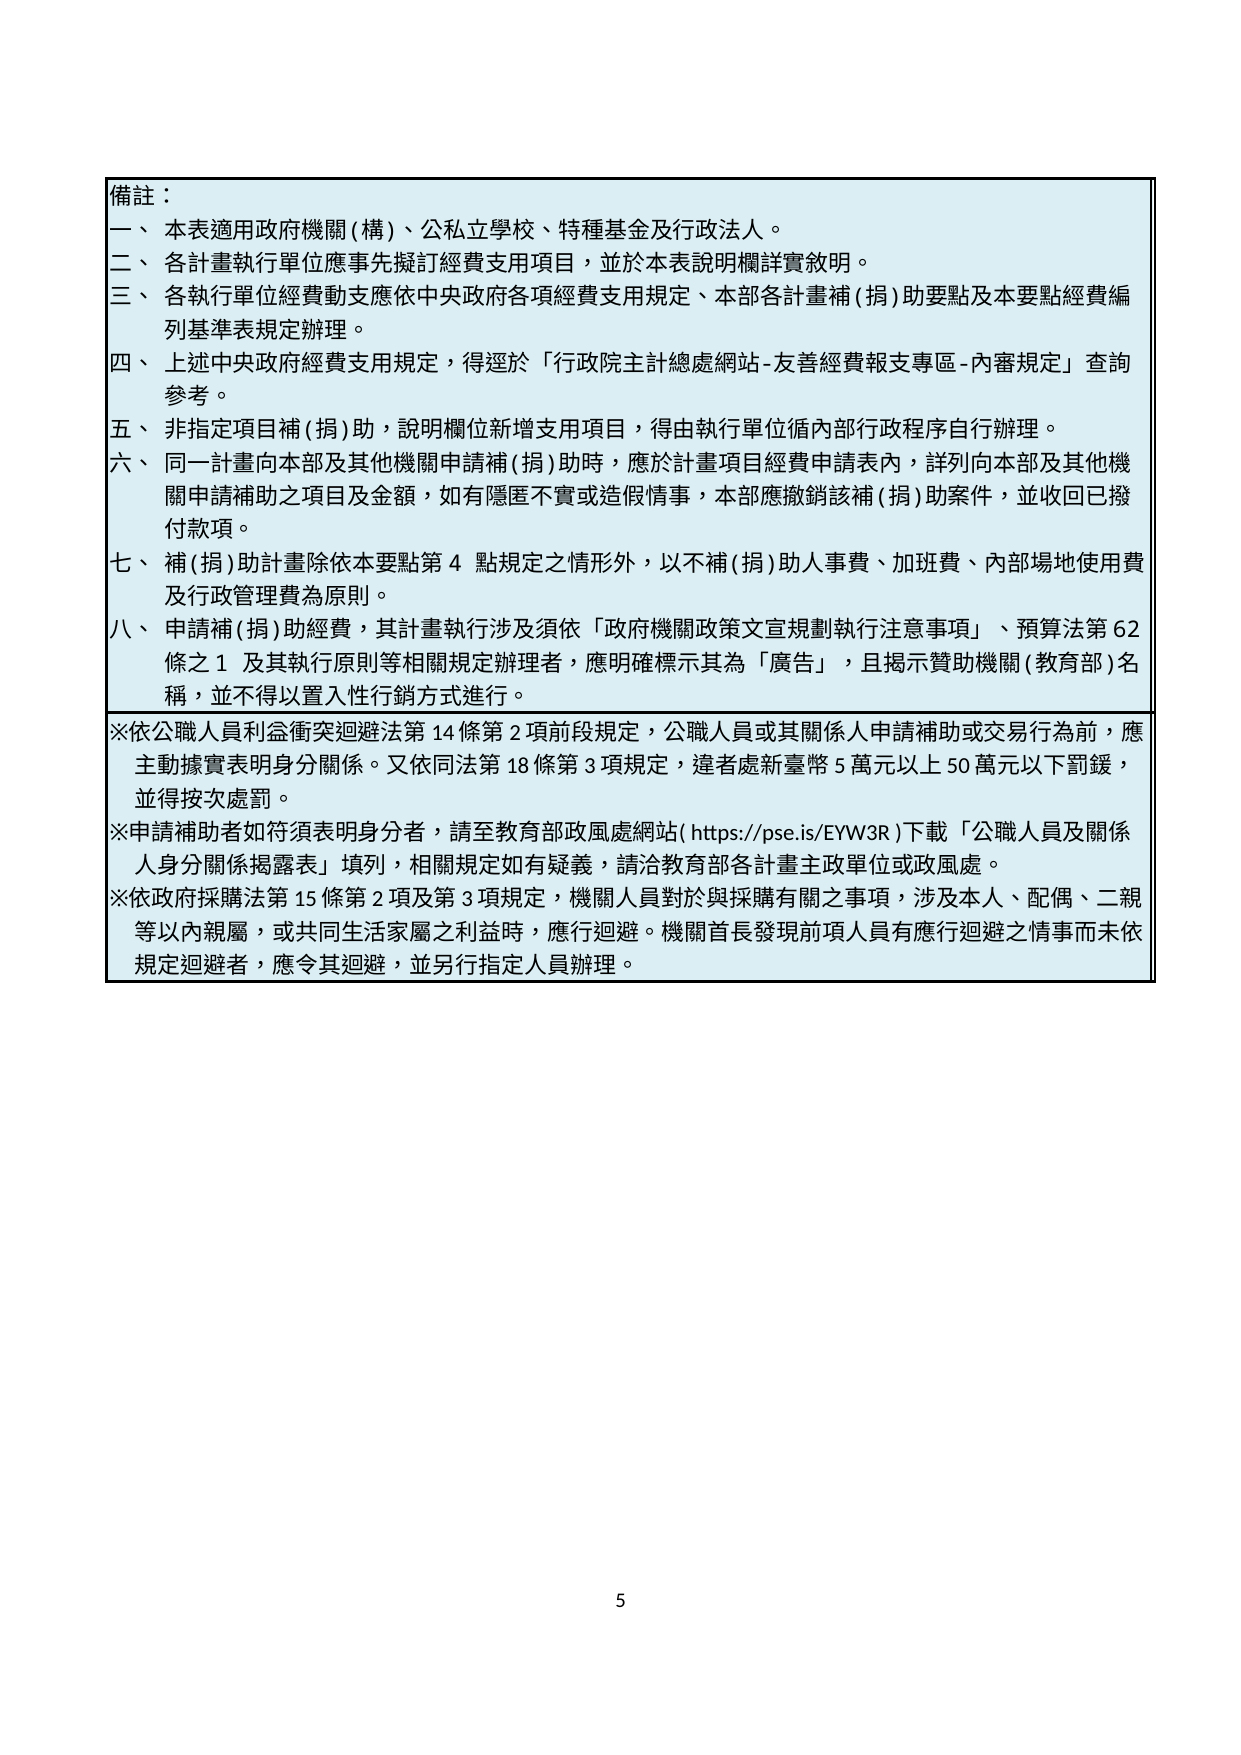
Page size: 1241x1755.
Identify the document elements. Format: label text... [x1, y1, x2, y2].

table_cell ※依公職人員利益衝突迴避法第14條第2項前段規定，公職人員或其關係人申請補助或交易行為前，應主動據實表明身分關係。又依同法第18條第3項規定，違者處新臺幣5萬元以上50萬元以下罰鍰，並得按次處罰。 ※申請補助者如符須表明身分者，請至教育部政風處網站( https://pse.is/EYW3R )下載「公職人員及關係人身分關係揭露表」填列，相關規定如有疑義，請洽教育部各計畫主政單位或政風處。 ※依政府採購法第15條第2項及第3項規定，機關人員對於與採購有關之事項，涉及本人、配偶、二親等以內親屬，或共同生活家屬之利益時，應行迴避。機關首長發現前項人員有應行迴避之情事而未依規定迴避者，應令其迴避，並另行指定人員辦理。 [108, 714, 1150, 980]
table_cell 備註： 本表適用政府機關(構)、公私立學校、特種基金及行政法人。 各計畫執行單位應事先擬訂經費支用項目，並於本表說明欄詳實敘明。 各執行單位經費動支應依中央政府各項經費支用規定、本部各計畫補(捐)助要點及本要點經費編列基準表規定辦理。 上述中央政府經費支用規定，得逕於「行政院主計總處網站-友善經費報支專區-內審規定」查詢參考。 非指定項目補(捐)助，說明欄位新增支用項目，得由執行單位循內部行政程序自行辦理。 同一計畫向本部及其他機關申請補(捐)助時，應於計畫項目經費申請表內，詳列向本部及其他機關申請補助之項目及金額，如有隱匿不實或造假情事，本部應撤銷該補(捐)助案件，並收回已撥付款項。 補(捐)助計畫除依本要點第4 點規定之情形外，以不補(捐)助人事費、加班費、內部場地使用費及行政管理費為原則。 申請補(捐)助經費，其計畫執行涉及須依「政府機關政策文宣規劃執行注意事項」、預算法第62 條之1 及其執行原則等相關規定辦理者，應明確標示其為「廣告」，且揭示贊助機關(教育部)名稱，並不得以置入性行銷方式進行。 [108, 180, 1150, 711]
